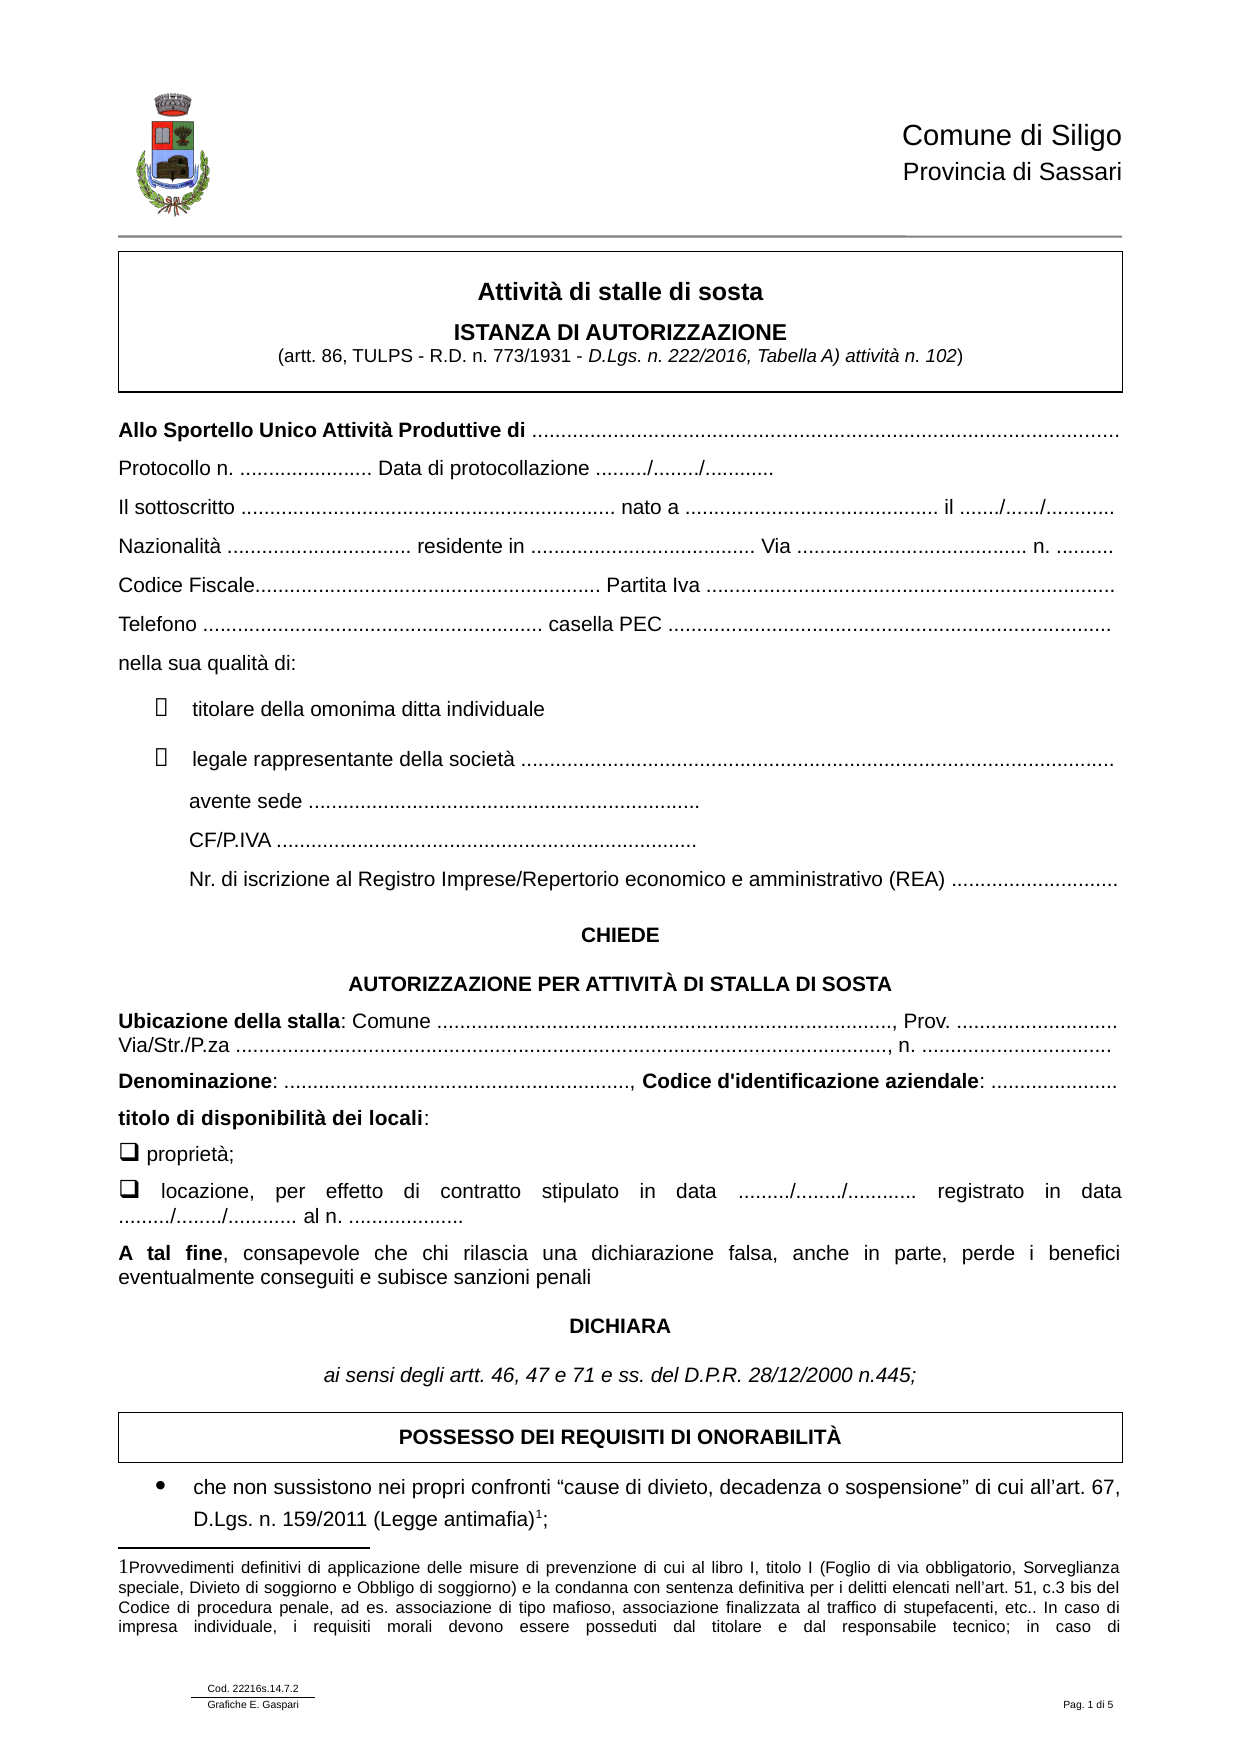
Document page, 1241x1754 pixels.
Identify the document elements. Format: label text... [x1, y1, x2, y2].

list Provvedimenti definitivi di applicazione delle misure di prevenzione di cui al libro I, titolo I (Foglio di via obbligatorio, Sorveglianza speciale, Divieto di soggiorno e Obbligo di soggiorno) e la condanna con sentenza definitiva per i delitti elencati nell’art. 51, c.3 bis del Codice di procedura penale, ad es. associazione di tipo mafioso, associazione finalizzata al traffico di stupefacenti, etc.. In caso di impresa individuale, i requisiti morali devono essere posseduti dal titolare e dal responsabile tecnico; in caso di [118, 1554, 1122, 1636]
text titolo di disponibilità dei locali: [118, 1105, 1122, 1129]
text Codice Fiscale............................................................ Partita Iva ....................................................................... [118, 573, 1122, 597]
text DICHIARA [118, 1314, 1122, 1338]
text Provincia di Sassari [224, 157, 1122, 185]
text Telefono ........................................................... casella PEC ............................................................................. [118, 612, 1122, 636]
text Ubicazione della stalla: Comune ..............................................................................., Prov. ............................ Via/Str./P.za ................................................................................................................., n. ................................. [118, 1008, 1122, 1056]
text Denominazione: ............................................................, Codice d'identificazione aziendale: ...................... [118, 1069, 1122, 1093]
picture [122, 87, 224, 219]
text avente sede .................................................................... [189, 789, 1122, 813]
text CF/P.IVA ......................................................................... [189, 828, 1122, 852]
table_header POSSESSO DEI REQUISITI DI ONORABILITÀ [119, 1413, 1122, 1462]
text Protocollo n. ....................... Data di protocollazione ........./......../............ [118, 456, 1122, 480]
text Nr. di iscrizione al Registro Imprese/Repertorio economico e amministrativo (REA) ............................. [189, 867, 1122, 891]
text CHIEDE [118, 923, 1122, 947]
text Comune di Siligo [224, 118, 1122, 152]
list che non sussistono nei propri confronti “cause di divieto, decadenza o sospensione” di cui all’art. 67, D.Lgs. n. 159/2011 (Legge antimafia); [156, 1475, 1122, 1531]
text AUTORIZZAZIONE PER ATTIVITÀ DI STALLA DI SOSTA [118, 972, 1122, 996]
text Allo Sportello Unico Attività Produttive di [118, 417, 1122, 441]
text nella sua qualità di: [118, 651, 1122, 674]
text A tal fine, consapevole che chi rilascia una dichiarazione falsa, anche in parte, perde i benefici eventualmente conseguiti e subisce sanzioni penali [118, 1241, 1122, 1289]
text Nazionalità ................................ residente in ....................................... Via ........................................ n. .......... [118, 534, 1122, 558]
text Il sottoscritto ................................................................. nato a ............................................ il ......./....../............ [118, 495, 1122, 519]
text  legale rappresentante della società ....................................................................................................... [153, 739, 1122, 773]
table_header Attività di stalle di sosta ISTANZA DI AUTORIZZAZIONE (artt. 86, TULPS - R.D. n. 773/1931 - D.Lgs. n. 222/2016, Tabella A) attività n. 102) [119, 252, 1122, 391]
text ai sensi degli artt. 46, 47 e 71 e ss. del D.P.R. 28/12/2000 n.445; [118, 1363, 1122, 1387]
text  locazione, per effetto di contratto stipulato in data ........./......../............ registrato in data ........./......../............ al n. .................... [118, 1179, 1122, 1228]
text  titolare della omonima ditta individuale [153, 689, 1122, 723]
text  proprietà; [118, 1142, 1122, 1167]
